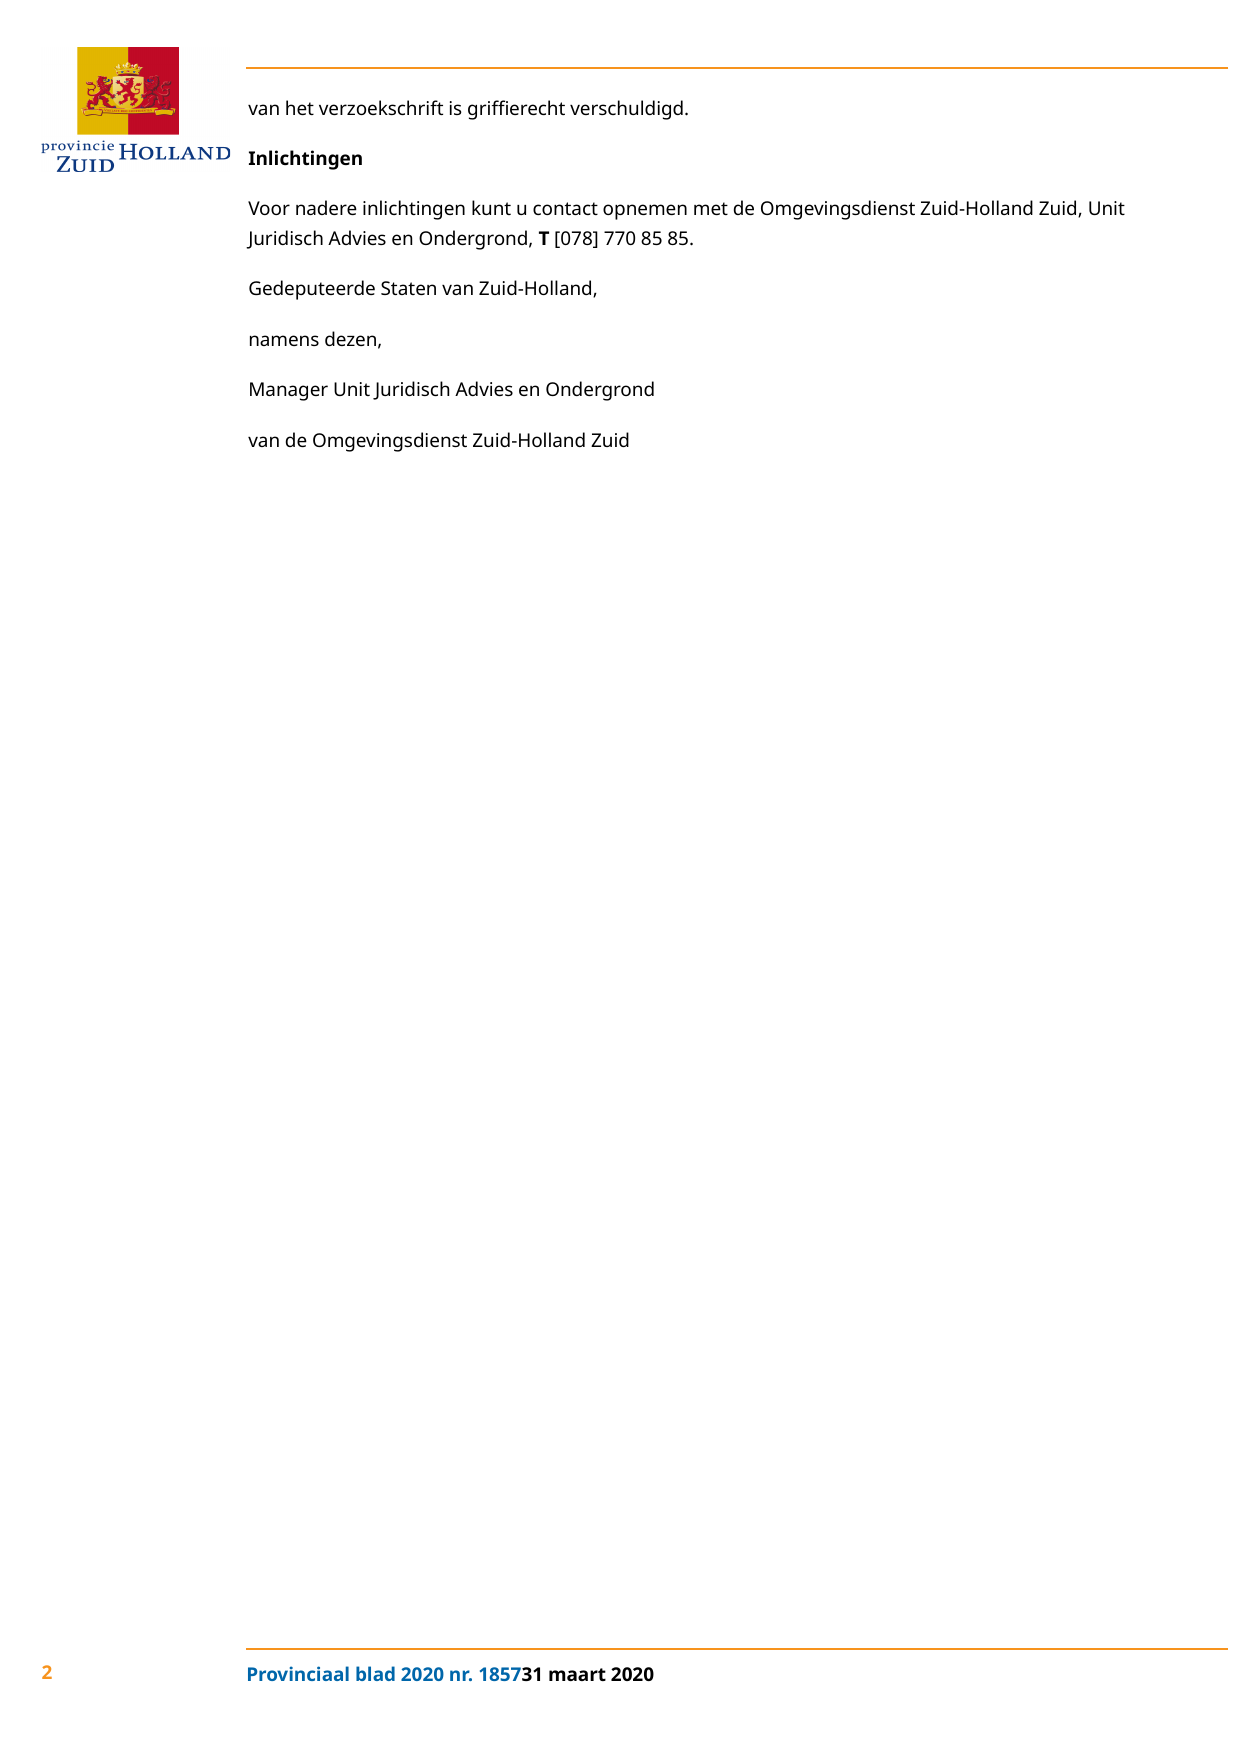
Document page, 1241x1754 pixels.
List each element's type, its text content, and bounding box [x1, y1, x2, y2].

text van het verzoekschrift is griffierecht verschuldigd. [248, 95, 1152, 121]
text Voor nadere inlichtingen kunt u contact opnemen met de Omgevingsdienst Zuid-Holland Zuid, Unit Juridisch Advies en Ondergrond, T [078] 770 85 85. [248, 196, 1152, 251]
text Manager Unit Juridisch Advies en Ondergrond [248, 376, 1152, 402]
text van de Omgevingsdienst Zuid-Holland Zuid [248, 427, 1152, 453]
text Gedeputeerde Staten van Zuid-Holland, [248, 276, 1152, 301]
text Inlichtingen [248, 145, 1152, 171]
text namens dezen, [248, 326, 1152, 352]
picture [41, 47, 231, 172]
